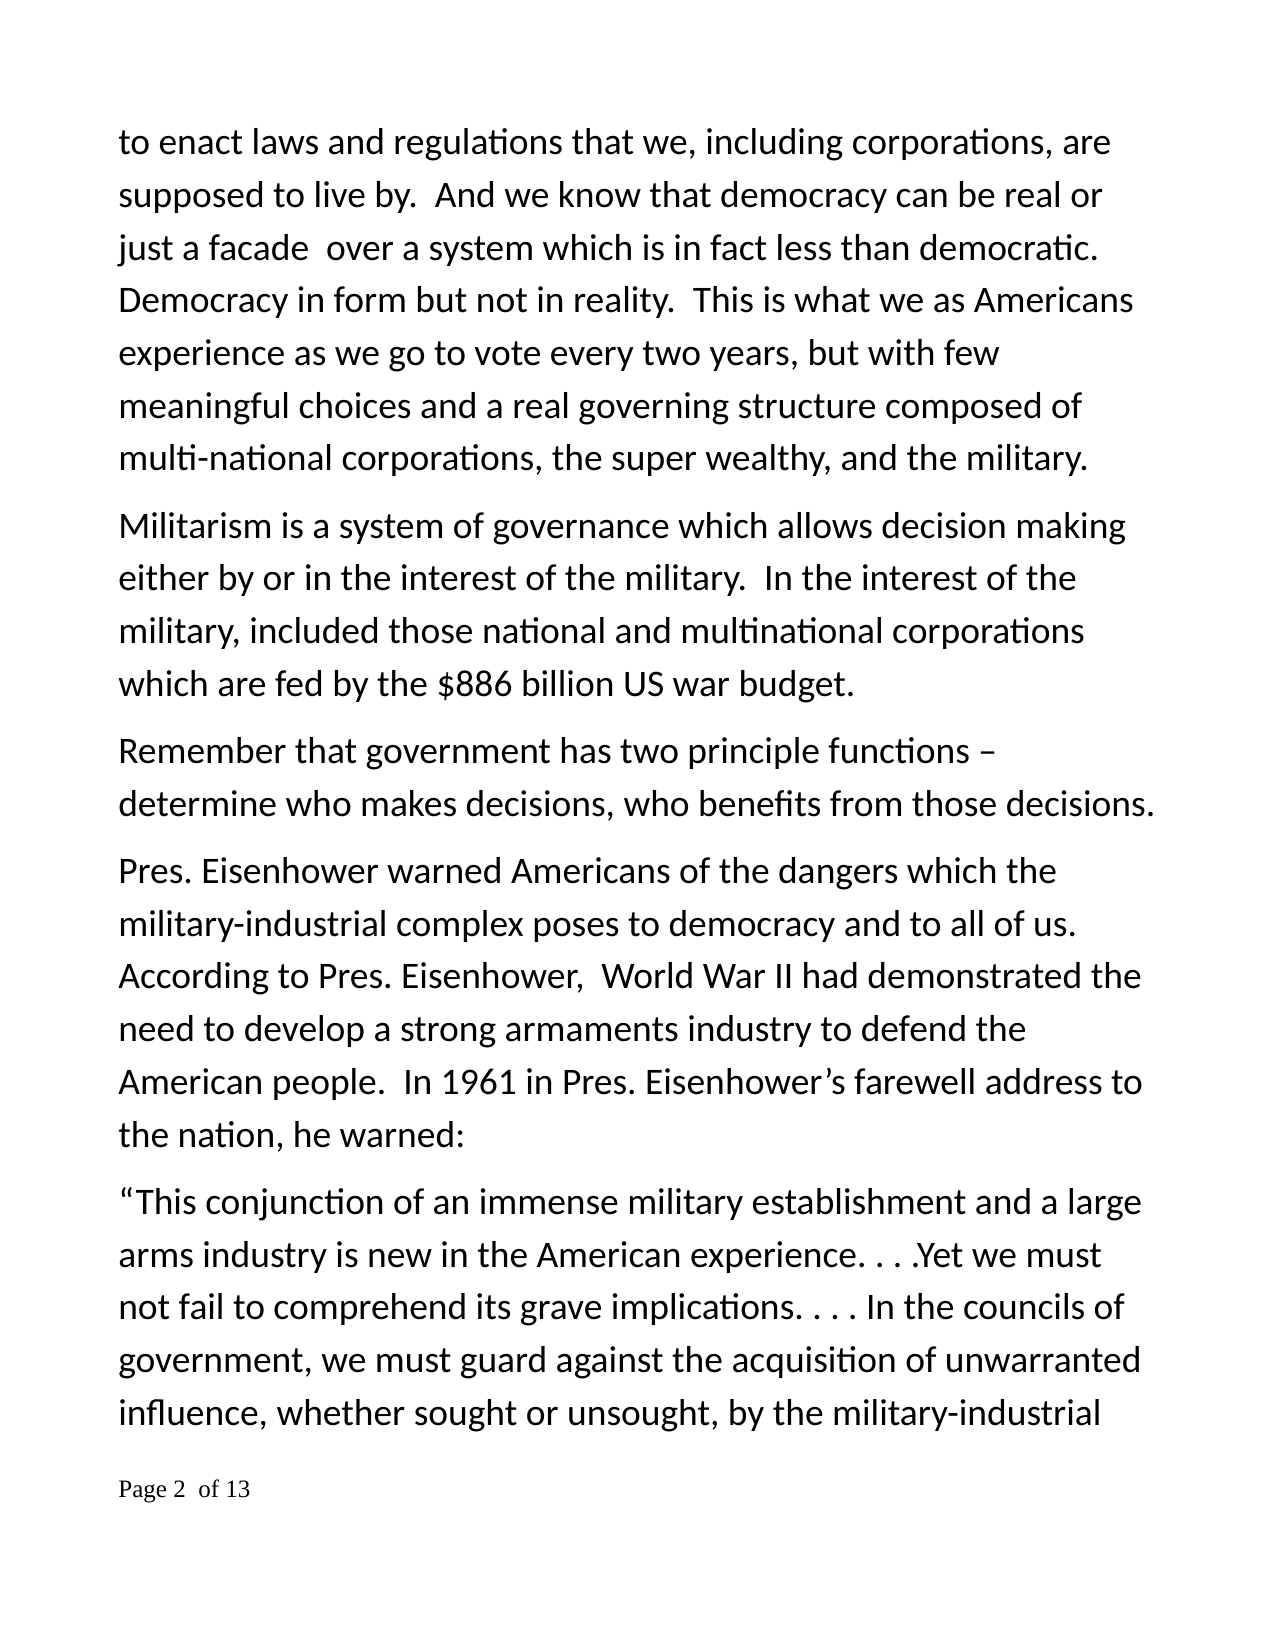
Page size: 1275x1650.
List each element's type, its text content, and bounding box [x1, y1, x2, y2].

text “This conjunction of an immense military establishment and a large arms industry is new in the American experience. . . .Yet we must not fail to comprehend its grave implications. . . . In the councils of government, we must guard against the acquisition of unwarranted influence, whether sought or unsought, by the military-industrial [118, 1178, 1157, 1434]
text Pres. Eisenhower warned Americans of the dangers which the military-industrial complex poses to democracy and to all of us. According to Pres. Eisenhower, World War II had demonstrated the need to develop a strong armaments industry to defend the American people. In 1961 in Pres. Eisenhower’s farewell address to the nation, he warned: [118, 847, 1157, 1156]
text Militarism is a system of governance which allows decision making either by or in the interest of the military. In the interest of the military, included those national and multinational corporations which are fed by the $886 billion US war budget. [118, 502, 1157, 706]
text to enact laws and regulations that we, including corporations, are supposed to live by. And we know that democracy can be real or just a facade over a system which is in fact less than democratic. Democracy in form but not in reality. This is what we as Americans experience as we go to vote every two years, but with few meaningful choices and a real governing structure composed of multi-national corporations, the super wealthy, and the military. [118, 118, 1157, 480]
text Remember that government has two principle functions – determine who makes decisions, who benefits from those decisions. [118, 727, 1157, 826]
